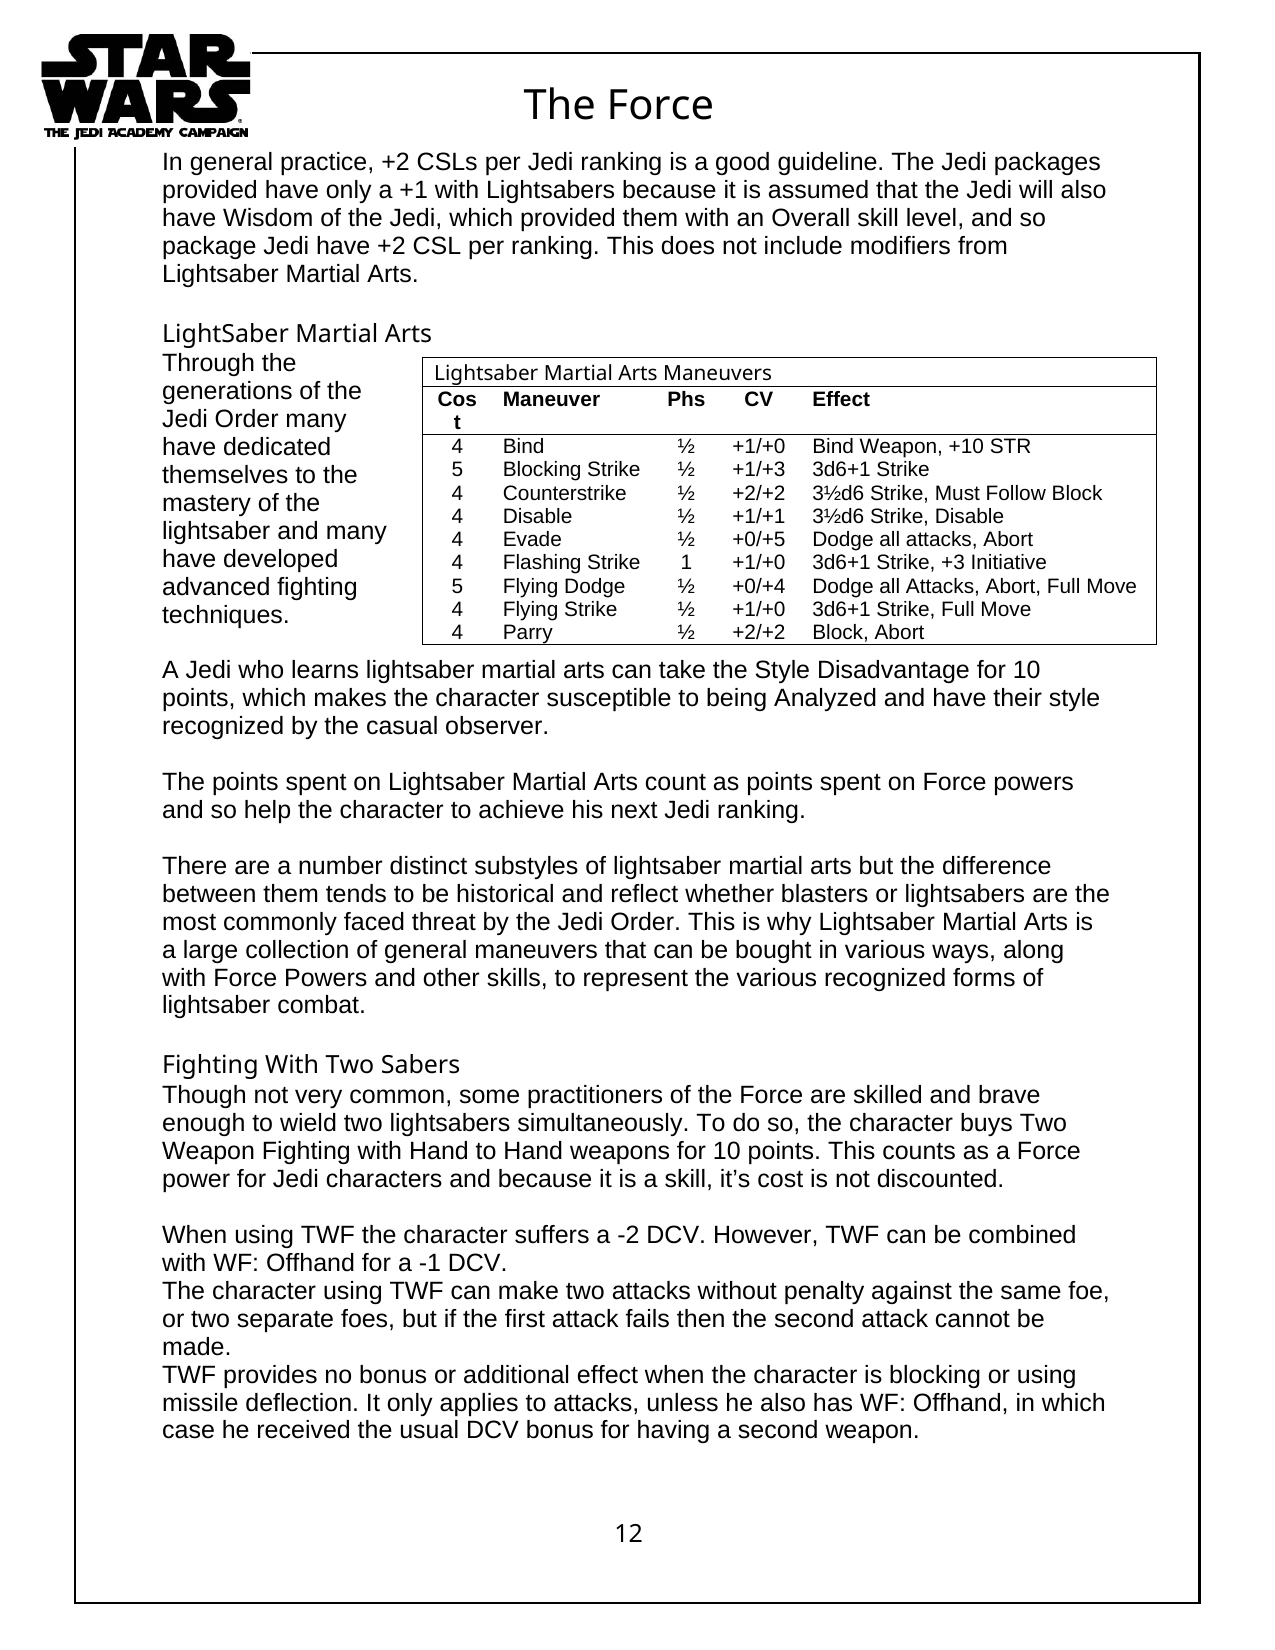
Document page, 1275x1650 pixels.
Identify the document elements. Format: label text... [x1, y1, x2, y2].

table_cell Flying Strike [491, 598, 656, 621]
table_cell Bind Weapon, +10 STR [801, 435, 1156, 458]
table_cell +1/+0 [716, 435, 801, 458]
text A Jedi who learns lightsaber martial arts can take the Style Disadvantage for 10 points, which makes the character susceptible to being Analyzed and have their style recognized by the casual observer. [162, 656, 1113, 740]
table_cell ½ [656, 435, 716, 458]
text There are a number distinct substyles of lightsaber martial arts but the difference between them tends to be historical and reflect whether blasters or lightsabers are the most commonly faced threat by the Jedi Order. This is why Lightsaber Martial Arts is a large collection of general maneuvers that can be bought in various ways, along with Force Powers and other skills, to represent the various recognized forms of lightsaber combat. [162, 852, 1113, 1019]
table_cell ½ [656, 528, 716, 551]
table_cell 5 [423, 458, 491, 481]
table_cell +0/+4 [716, 574, 801, 597]
table_cell Phs [656, 387, 716, 434]
table_cell Dodge all Attacks, Abort, Full Move [801, 574, 1156, 597]
text The points spent on Lightsaber Martial Arts count as points spent on Force powers and so help the character to achieve his next Jedi ranking. [162, 768, 1113, 824]
table_cell 3½d6 Strike, Disable [801, 505, 1156, 528]
table_cell Blocking Strike [491, 458, 656, 481]
table_cell Flying Dodge [491, 574, 656, 597]
text When using TWF the character suffers a -2 DCV. However, TWF can be combined with WF: Offhand for a -1 DCV. [162, 1221, 1113, 1277]
table_cell ½ [656, 505, 716, 528]
table_cell +1/+1 [716, 505, 801, 528]
table_cell 5 [423, 574, 491, 597]
text Through the generations of the Jedi Order many have dedicated themselves to the mastery of the lightsaber and many have developed advanced fighting techniques. [162, 349, 1113, 628]
table_cell 3d6+1 Strike [801, 458, 1156, 481]
table_cell Cost [423, 387, 491, 434]
table_cell Parry [491, 621, 656, 644]
table_cell Maneuver [491, 387, 656, 434]
text Though not very common, some practitioners of the Force are skilled and brave enough to wield two lightsabers simultaneously. To do so, the character buys Two Weapon Fighting with Hand to Hand weapons for 10 points. This counts as a Force power for Jedi characters and because it is a skill, it’s cost is not discounted. [162, 1081, 1113, 1193]
text The character using TWF can make two attacks without penalty against the same foe, or two separate foes, but if the first attack fails then the second attack cannot be made. TWF provides no bonus or additional effect when the character is blocking or using missile deflection. It only applies to attacks, unless he also has WF: Offhand, in which case he received the usual DCV bonus for having a second weapon. [162, 1277, 1113, 1444]
table_cell Flashing Strike [491, 551, 656, 574]
picture [41, 33, 251, 146]
table_cell ½ [656, 458, 716, 481]
table_cell ½ [656, 621, 716, 644]
text LightSaber Martial Arts [162, 315, 1113, 349]
table_cell 4 [423, 551, 491, 574]
table_cell 3d6+1 Strike, Full Move [801, 598, 1156, 621]
table_cell 4 [423, 598, 491, 621]
text In general practice, +2 CSLs per Jedi ranking is a good guideline. The Jedi packages provided have only a +1 with Lightsabers because it is assumed that the Jedi will also have Wisdom of the Jedi, which provided them with an Overall skill level, and so package Jedi have +2 CSL per ranking. This does not include modifiers from Lightsaber Martial Arts. [162, 148, 1113, 287]
table_cell 1 [656, 551, 716, 574]
table_cell 4 [423, 621, 491, 644]
table_cell Dodge all attacks, Abort [801, 528, 1156, 551]
table_cell 4 [423, 505, 491, 528]
table_cell ½ [656, 481, 716, 504]
table_header Lightsaber Martial Arts Maneuvers [423, 358, 1156, 386]
table_cell ½ [656, 574, 716, 597]
table_cell +2/+2 [716, 481, 801, 504]
table_cell 4 [423, 435, 491, 458]
table_cell +2/+2 [716, 621, 801, 644]
table_cell Disable [491, 505, 656, 528]
table_cell Block, Abort [801, 621, 1156, 644]
table_cell 3½d6 Strike, Must Follow Block [801, 481, 1156, 504]
table_cell 4 [423, 528, 491, 551]
text Fighting With Two Sabers [162, 1047, 1113, 1081]
table_cell +0/+5 [716, 528, 801, 551]
table_cell Evade [491, 528, 656, 551]
table_cell +1/+0 [716, 598, 801, 621]
table_cell Effect [801, 387, 1156, 434]
table_cell Bind [491, 435, 656, 458]
table_cell Counterstrike [491, 481, 656, 504]
table_cell ½ [656, 598, 716, 621]
table_cell 4 [423, 481, 491, 504]
table_cell 3d6+1 Strike, +3 Initiative [801, 551, 1156, 574]
table_cell +1/+3 [716, 458, 801, 481]
table_cell +1/+0 [716, 551, 801, 574]
table_cell CV [716, 387, 801, 434]
